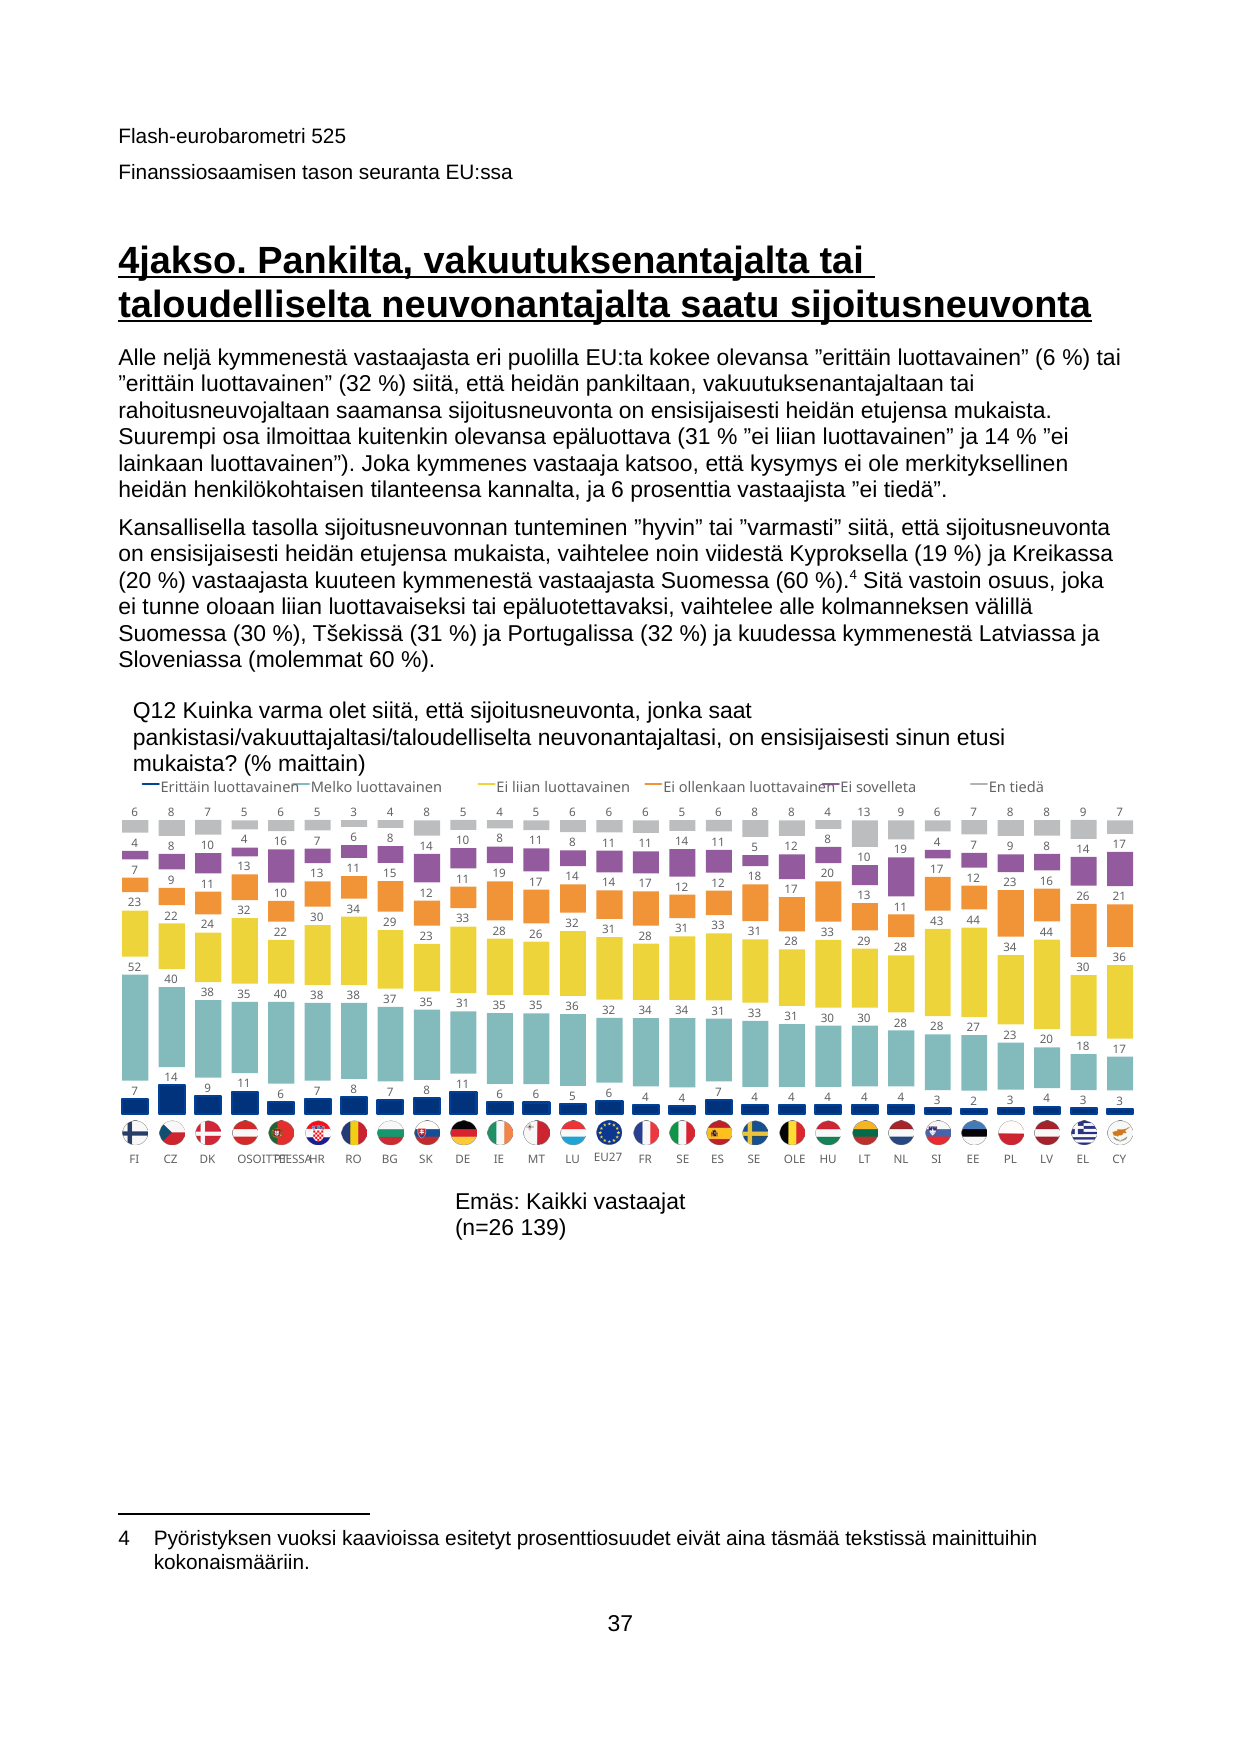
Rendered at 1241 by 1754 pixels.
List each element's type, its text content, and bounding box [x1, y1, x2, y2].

picture [815, 1120, 841, 1145]
picture [414, 1120, 440, 1145]
text Pyöristyksen vuoksi kaavioissa esitetyt prosenttiosuudet eivät aina täsmää tekstissä mainittuihin kokonaismääriin. [118, 1526, 1122, 1574]
picture [961, 1120, 987, 1145]
picture [742, 1120, 768, 1145]
text Alle neljä kymmenestä vastaajasta eri puolilla EU:ta kokee olevansa ”erittäin luottavainen” (6 %) tai ”erittäin luottavainen” (32 %) siitä, että heidän pankiltaan, vakuutuksenantajaltaan tai rahoitusneuvojaltaan saamansa sijoitusneuvonta on ensisijaisesti heidän etujensa mukaista. Suurempi osa ilmoittaa kuitenkin olevansa epäluottava (31 % ”ei liian luottavainen” ja 14 % ”ei lainkaan luottavainen”). Joka kymmenes vastaaja katsoo, että kysymys ei ole merkityksellinen heidän henkilökohtaisen tilanteensa kannalta, ja 6 prosenttia vastaajista ”ei tiedä”. [118, 344, 1122, 502]
picture [852, 1120, 878, 1145]
picture [159, 1120, 185, 1145]
picture [888, 1120, 914, 1145]
picture [377, 1120, 404, 1145]
picture [998, 1120, 1024, 1145]
picture [779, 1120, 805, 1145]
picture [305, 1120, 331, 1145]
subtitle 4jakso. Pankilta, vakuutuksenantajalta tai taloudelliselta neuvonantajalta saatu sijoitusneuvonta [118, 238, 1122, 326]
picture [341, 1120, 367, 1145]
picture [268, 1120, 294, 1145]
picture [450, 1120, 477, 1145]
text Kansallisella tasolla sijoitusneuvonnan tunteminen ”hyvin” tai ”varmasti” siitä, että sijoitusneuvonta on ensisijaisesti heidän etujensa mukaista, vaihtelee noin viidestä Kyproksella (19 %) ja Kreikassa (20 %) vastaajasta kuuteen kymmenestä vastaajasta Suomessa (60 %). Sitä vastoin osuus, joka ei tunne oloaan liian luottavaiseksi tai epäluotettavaksi, vaihtelee alle kolmanneksen välillä Suomessa (30 %), Tšekissä (31 %) ja Portugalissa (32 %) ja kuudessa kymmenestä Latviassa ja Sloveniassa (molemmat 60 %). [118, 514, 1122, 672]
picture [232, 1120, 258, 1145]
picture [487, 1120, 513, 1145]
picture [1071, 1120, 1097, 1145]
picture [669, 1120, 695, 1145]
picture [706, 1120, 732, 1145]
picture [122, 1120, 148, 1145]
picture [633, 1120, 659, 1145]
picture [1034, 1120, 1060, 1145]
picture [925, 1120, 951, 1145]
picture [523, 1120, 550, 1145]
picture [596, 1120, 622, 1145]
picture [560, 1120, 586, 1145]
picture [1107, 1120, 1133, 1145]
picture [195, 1120, 221, 1145]
